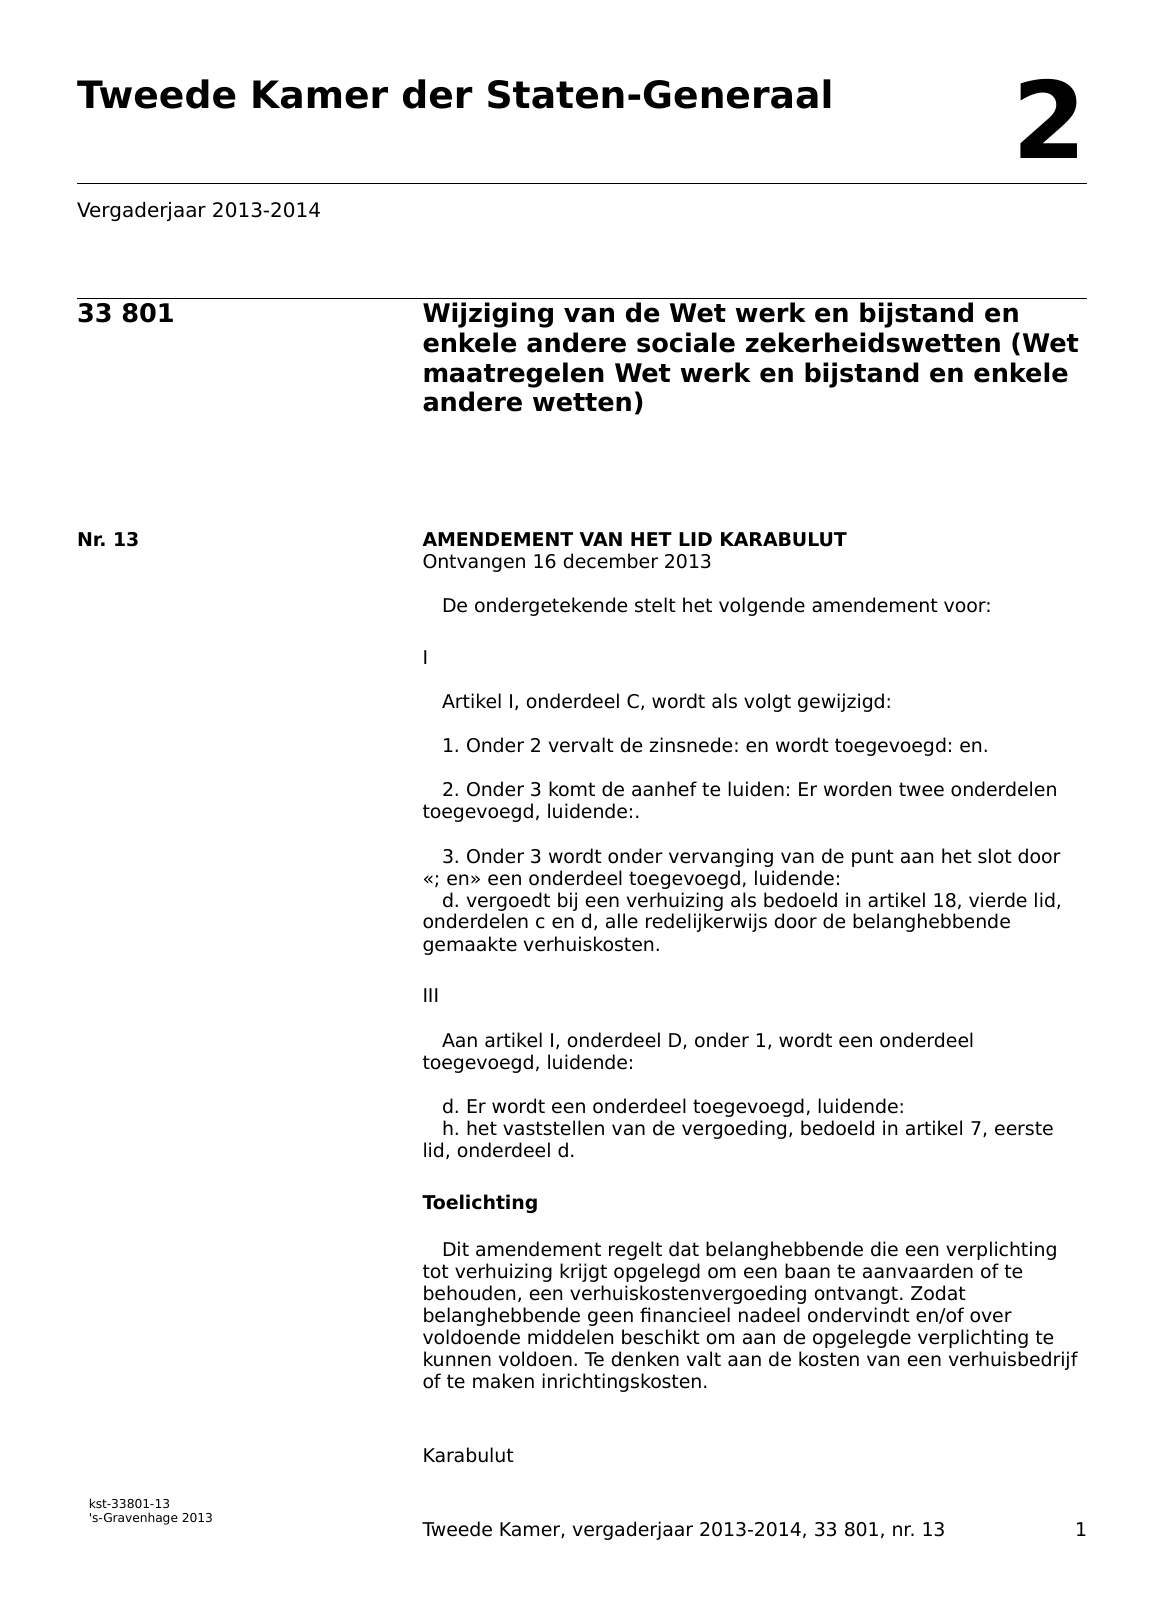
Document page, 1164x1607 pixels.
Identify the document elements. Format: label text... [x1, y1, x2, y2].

table_header Tweede Kamer der Staten-Generaal [77, 59, 886, 183]
text Artikel I, onderdeel C, wordt als volgt gewijzigd: [422, 691, 1087, 713]
text 2. Onder 3 komt de aanhef te luiden: Er worden twee onderdelen toegevoegd, luidende:. [422, 779, 1087, 823]
text 3. Onder 3 wordt onder vervanging van de punt aan het slot door «; en» een onderdeel toegevoegd, luidende: [422, 846, 1087, 889]
text Aan artikel I, onderdeel D, onder 1, wordt een onderdeel toegevoegd, luidende: [422, 1029, 1087, 1073]
table_header 2 [886, 59, 1087, 183]
text 1. Onder 2 vervalt de zinsnede: en wordt toegevoegd: en. [422, 735, 1087, 757]
subtitle 33 801 Wijziging van de Wet werk en bijstand en enkele andere sociale zekerheidswetten (Wet maatregelen Wet werk en bijstand en enkele andere wetten) [77, 299, 1087, 418]
text kst-33801-13 [88, 1497, 323, 1511]
subtitle Toelichting [422, 1192, 1087, 1214]
text Dit amendement regelt dat belanghebbende die een verplichting tot verhuizing krijgt opgelegd om een baan te aanvaarden of te behouden, een verhuiskostenvergoeding ontvangt. Zodat belanghebbende geen financieel nadeel ondervindt en/of over voldoende middelen beschikt om aan de opgelegde verplichting te kunnen voldoen. Te denken valt aan de kosten van een verhuisbedrijf of te maken inrichtingskosten. [422, 1239, 1087, 1392]
text 's-Gravenhage 2013 [88, 1511, 323, 1525]
table_cell Vergaderjaar 2013-2014 [77, 184, 1087, 298]
text d. Er wordt een onderdeel toegevoegd, luidende: [422, 1096, 1087, 1118]
text h. het vaststellen van de vergoeding, bedoeld in artikel 7, eerste lid, onderdeel d. [422, 1118, 1087, 1162]
text Karabulut [422, 1422, 1087, 1466]
subtitle I [422, 647, 1087, 669]
subtitle III [422, 985, 1087, 1007]
text De ondergetekende stelt het volgende amendement voor: [422, 595, 1087, 617]
subtitle Nr. 13 AMENDEMENT VAN HET LID KARABULUT [77, 529, 1087, 551]
text d. vergoedt bij een verhuizing als bedoeld in artikel 18, vierde lid, onderdelen c en d, alle redelijkerwijs door de belanghebbende gemaakte verhuiskosten. [422, 889, 1087, 955]
text Ontvangen 16 december 2013 [422, 551, 1087, 573]
